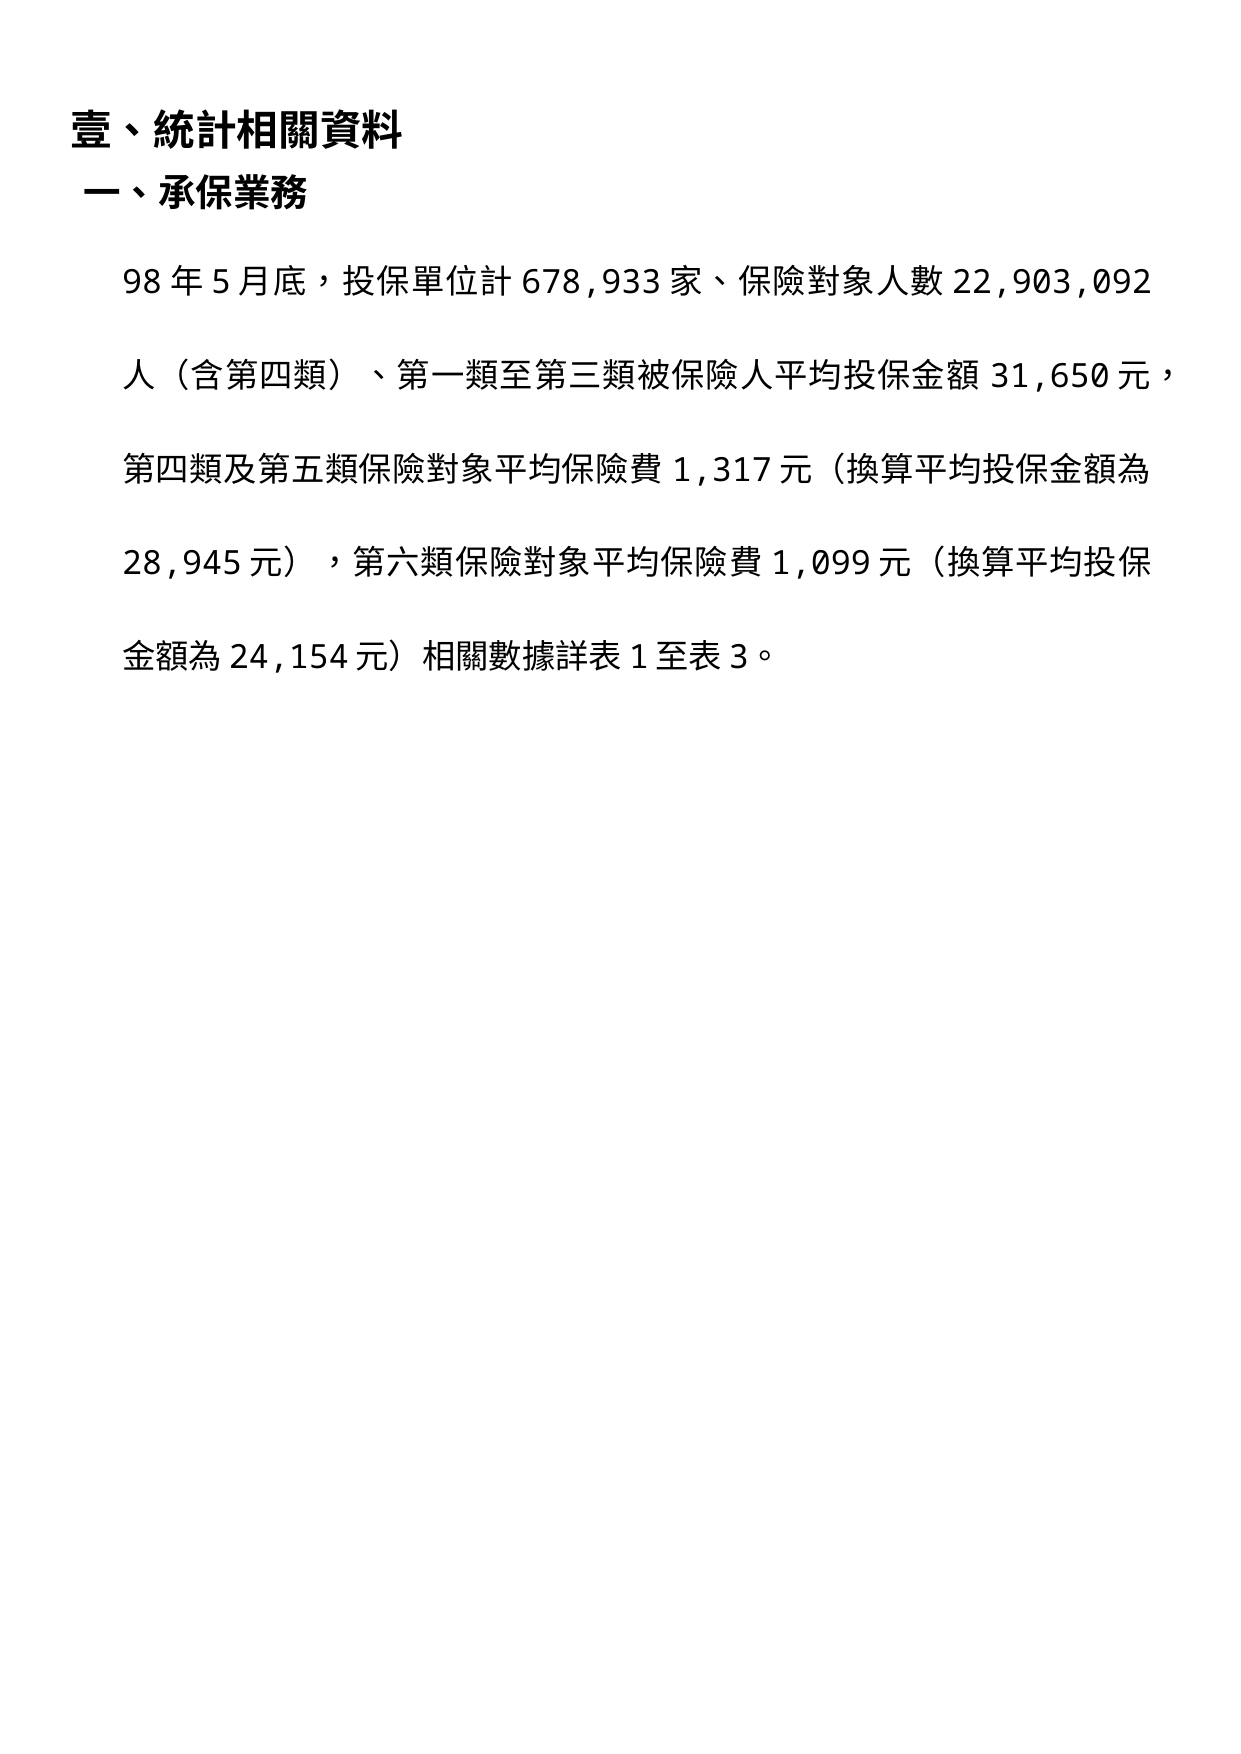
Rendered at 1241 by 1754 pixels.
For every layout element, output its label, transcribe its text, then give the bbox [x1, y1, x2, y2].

text 一、承保業務 [83, 148, 1152, 210]
text 壹、統計相關資料 [70, 85, 1144, 148]
text 98年5月底，投保單位計678,933家、保險對象人數22,903,092人（含第四類）、第一類至第三類被保險人平均投保金額31,650元，第四類及第五類保險對象平均保險費1,317元（換算平均投保金額為28,945元），第六類保險對象平均保險費1,099元（換算平均投保金額為24,154元）相關數據詳表1至表3。 [122, 237, 1152, 675]
